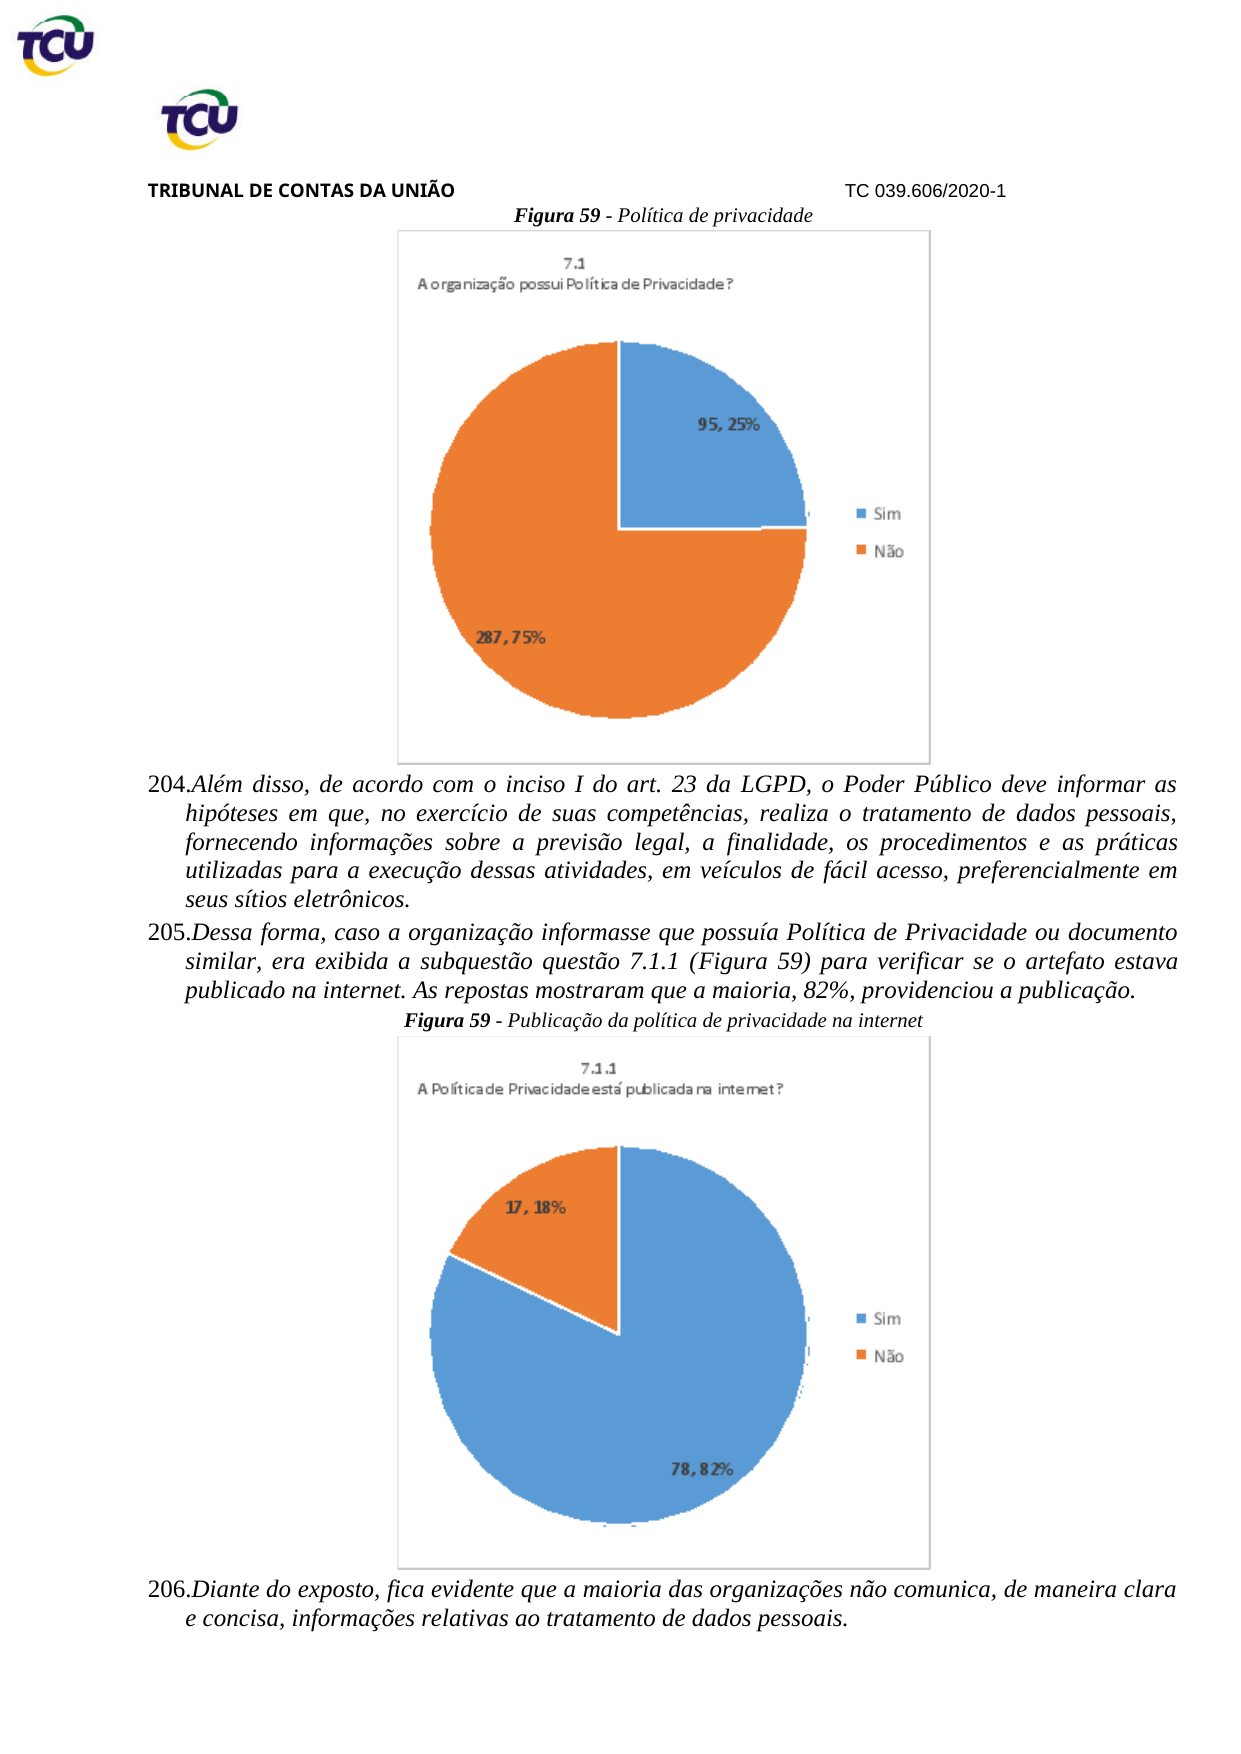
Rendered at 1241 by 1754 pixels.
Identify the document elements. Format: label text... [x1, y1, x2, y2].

list Diante do exposto, fica evidente que a maioria das organizações não comunica, de maneira clara e concisa, informações relativas ao tratamento de dados pessoais. [148, 1574, 1181, 1632]
text Figura 59 - Política de privacidade [148, 202, 1181, 227]
text Figura 59 - Publicação da política de privacidade na internet [148, 1008, 1181, 1032]
picture [397, 1036, 932, 1571]
list Dessa forma, caso a organização informasse que possuía Política de Privacidade ou documento similar, era exibida a subquestão questão 7.1.1 (Figura 59) para verificar se o artefato estava publicado na internet. As repostas mostraram que a maioria, 82%, providenciou a publicação. [148, 917, 1181, 1003]
picture [397, 230, 932, 766]
list Além disso, de acordo com o inciso I do art. 23 da LGPD, o Poder Público deve informar as hipóteses em que, no exercício de suas competências, realiza o tratamento de dados pessoais, fornecendo informações sobre a previsão legal, a finalidade, os procedimentos e as práticas utilizadas para a execução dessas atividades, em veículos de fácil acesso, preferencialmente em seus sítios eletrônicos. [148, 769, 1181, 913]
